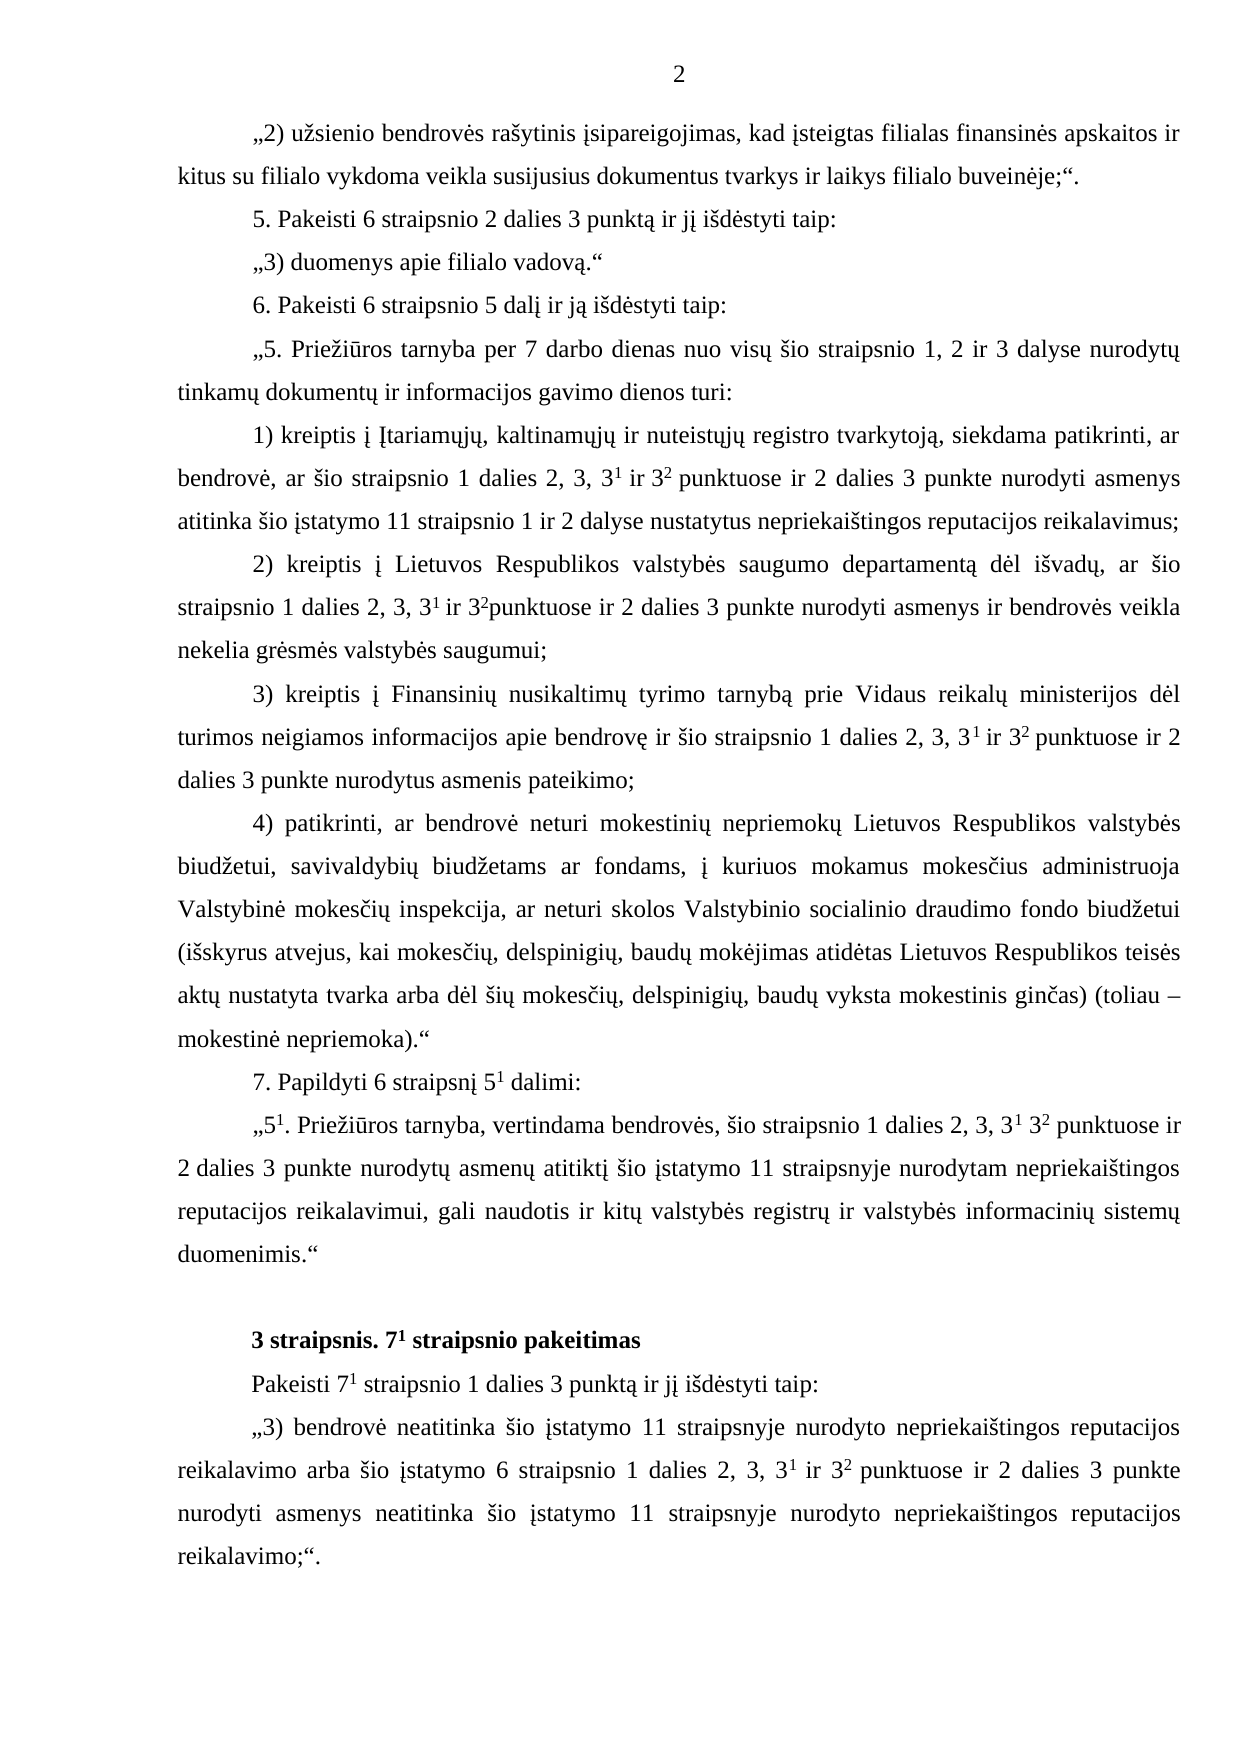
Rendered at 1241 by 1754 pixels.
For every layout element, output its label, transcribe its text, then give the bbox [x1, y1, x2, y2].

text „51. Priežiūros tarnyba, vertindama bendrovės, šio straipsnio 1 dalies 2, 3, 31 32 punktuose ir 2 dalies 3 punkte nurodytų asmenų atitiktį šio įstatymo 11 straipsnyje nurodytam nepriekaištingos reputacijos reikalavimui, gali naudotis ir kitų valstybės registrų ir valstybės informacinių sistemų duomenimis.“ [177, 1110, 1181, 1268]
text „3) duomenys apie filialo vadovą.“ [177, 247, 1181, 276]
text 3) kreiptis į Finansinių nusikaltimų tyrimo tarnybą prie Vidaus reikalų ministerijos dėl turimos neigiamos informacijos apie bendrovę ir šio straipsnio 1 dalies 2, 3, 31 ir 32 punktuose ir 2 dalies 3 punkte nurodytus asmenis pateikimo; [177, 679, 1181, 794]
text 5. Pakeisti 6 straipsnio 2 dalies 3 punktą ir jį išdėstyti taip: [177, 204, 1181, 233]
text 7. Papildyti 6 straipsnį 51 dalimi: [177, 1067, 1181, 1096]
text „5. Priežiūros tarnyba per 7 darbo dienas nuo visų šio straipsnio 1, 2 ir 3 dalyse nurodytų tinkamų dokumentų ir informacijos gavimo dienos turi: [177, 334, 1181, 406]
text 4) patikrinti, ar bendrovė neturi mokestinių nepriemokų Lietuvos Respublikos valstybės biudžetui, savivaldybių biudžetams ar fondams, į kuriuos mokamus mokesčius administruoja Valstybinė mokesčių inspekcija, ar neturi skolos Valstybinio socialinio draudimo fondo biudžetui (išskyrus atvejus, kai mokesčių, delspinigių, baudų mokėjimas atidėtas Lietuvos Respublikos teisės aktų nustatyta tvarka arba dėl šių mokesčių, delspinigių, baudų vyksta mokestinis ginčas) (toliau – mokestinė nepriemoka).“ [177, 808, 1181, 1052]
text 3 straipsnis. 71 straipsnio pakeitimas [177, 1326, 1181, 1354]
text „3) bendrovė neatitinka šio įstatymo 11 straipsnyje nurodyto nepriekaištingos reputacijos reikalavimo arba šio įstatymo 6 straipsnio 1 dalies 2, 3, 31 ir 32 punktuose ir 2 dalies 3 punkte nurodyti asmenys neatitinka šio įstatymo 11 straipsnyje nurodyto nepriekaištingos reputacijos reikalavimo;“. [177, 1412, 1181, 1570]
text 6. Pakeisti 6 straipsnio 5 dalį ir ją išdėstyti taip: [177, 291, 1181, 319]
text 1) kreiptis į Įtariamųjų, kaltinamųjų ir nuteistųjų registro tvarkytoją, siekdama patikrinti, ar bendrovė, ar šio straipsnio 1 dalies 2, 3, 31 ir 32 punktuose ir 2 dalies 3 punkte nurodyti asmenys atitinka šio įstatymo 11 straipsnio 1 ir 2 dalyse nustatytus nepriekaištingos reputacijos reikalavimus; [177, 420, 1181, 535]
text „2) užsienio bendrovės rašytinis įsipareigojimas, kad įsteigtas filialas finansinės apskaitos ir kitus su filialo vykdoma veikla susijusius dokumentus tvarkys ir laikys filialo buveinėje;“. [177, 118, 1181, 190]
text Pakeisti 71 straipsnio 1 dalies 3 punktą ir jį išdėstyti taip: [177, 1369, 1181, 1397]
text 2) kreiptis į Lietuvos Respublikos valstybės saugumo departamentą dėl išvadų, ar šio straipsnio 1 dalies 2, 3, 31 ir 32punktuose ir 2 dalies 3 punkte nurodyti asmenys ir bendrovės veikla nekelia grėsmės valstybės saugumui; [177, 549, 1181, 664]
